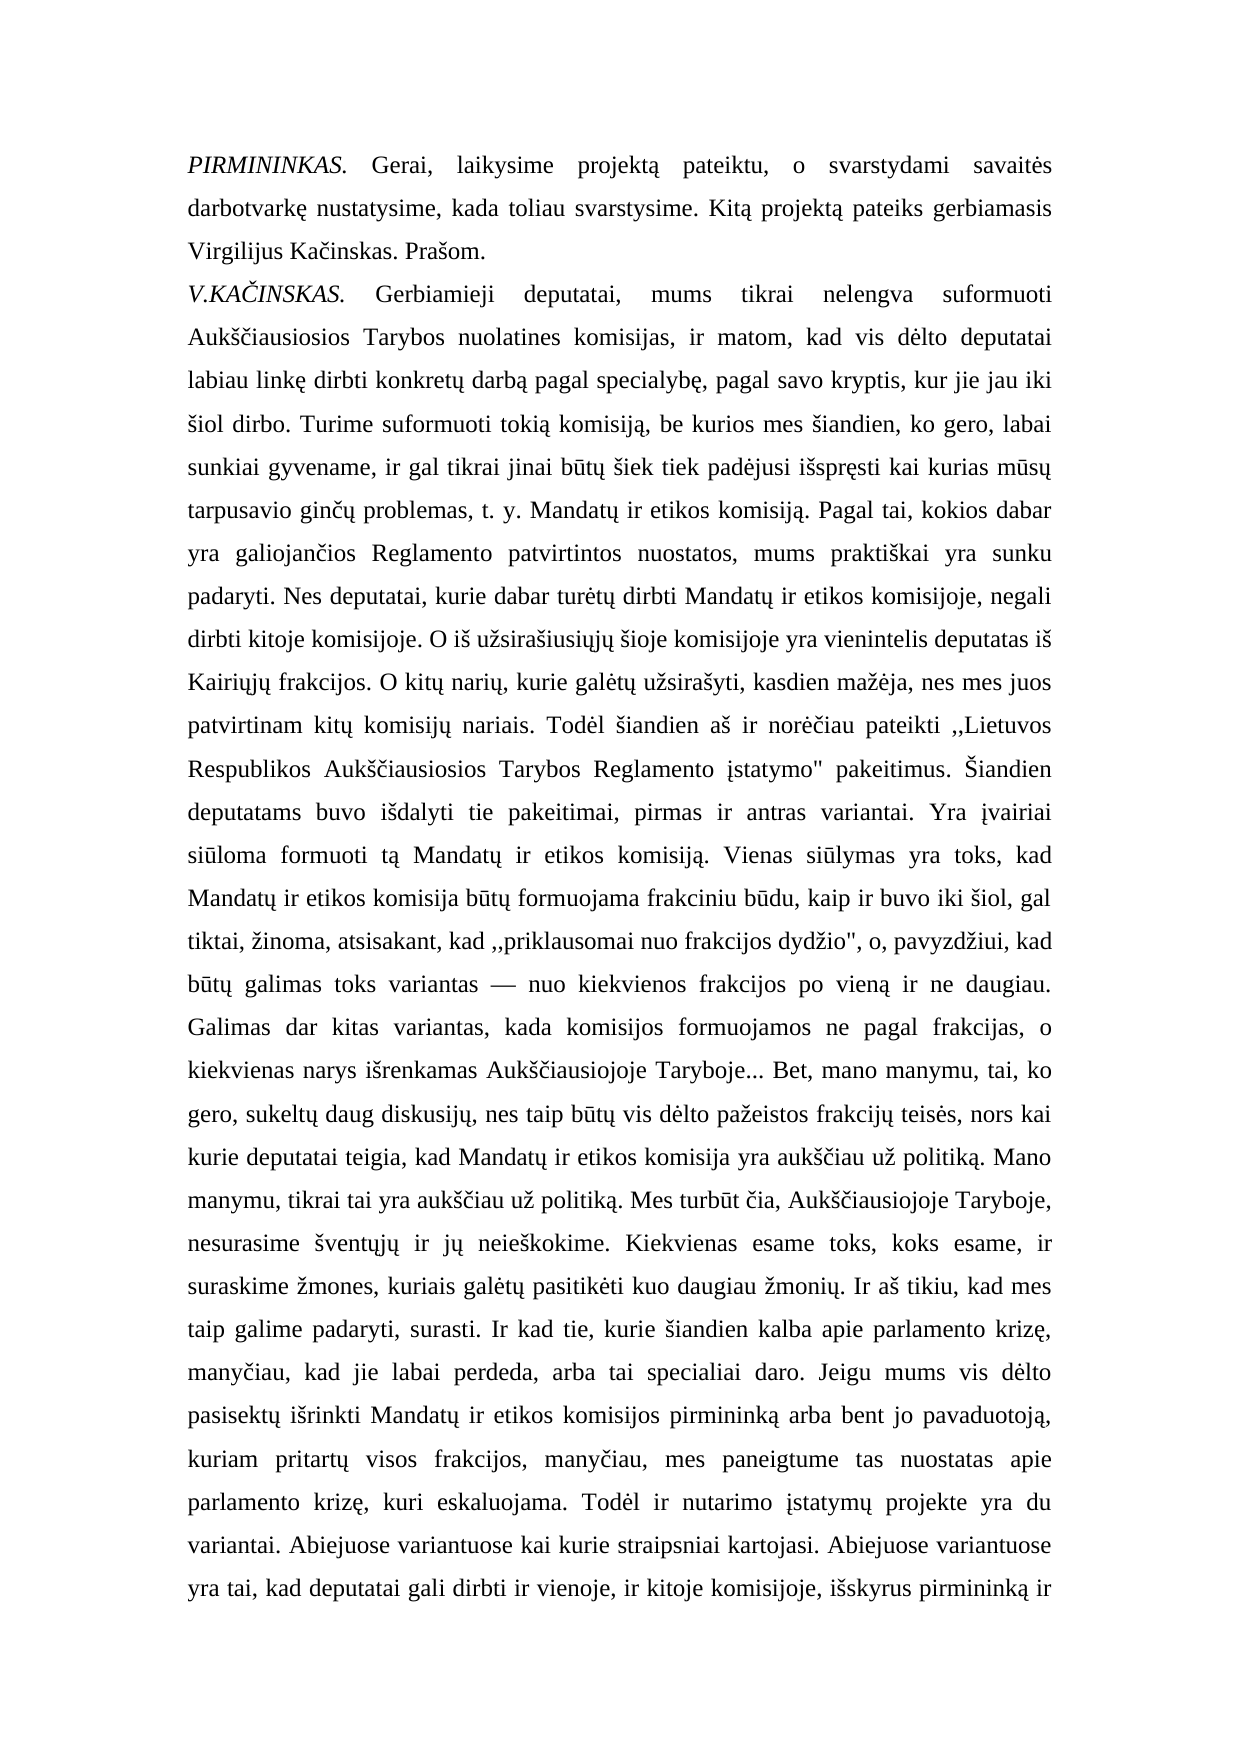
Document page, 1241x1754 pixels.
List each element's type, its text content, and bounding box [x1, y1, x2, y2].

text PIRMININKAS. Gerai, laikysime projektą pateiktu, o svarstydami savaitės darbotvarkę nustatysime, kada toliau svarstysime. Kitą projektą pateiks gerbiamasis Virgilijus Kačinskas. Prašom. [187, 150, 1053, 265]
text V.KAČINSKAS. Gerbiamieji deputatai, mums tikrai nelengva suformuoti Aukščiausiosios Tarybos nuolatines komisijas, ir matom, kad vis dėlto deputatai labiau linkę dirbti konkretų darbą pagal specialybę, pagal savo kryptis, kur jie jau iki šiol dirbo. Turime suformuoti tokią komisiją, be kurios mes šiandien, ko gero, labai sunkiai gyvename, ir gal tikrai jinai būtų šiek tiek padėjusi išspręsti kai kurias mūsų tarpusavio ginčų problemas, t. y. Mandatų ir etikos komisiją. Pagal tai, kokios dabar yra galiojančios Reglamento patvirtintos nuostatos, mums praktiškai yra sunku padaryti. Nes deputatai, kurie dabar turėtų dirbti Mandatų ir etikos komisijoje, negali dirbti kitoje komisijoje. O iš užsirašiusiųjų šioje komisijoje yra vienintelis deputatas iš Kairiųjų frakcijos. O kitų narių, kurie galėtų užsirašyti, kasdien mažėja, nes mes juos patvirtinam kitų komisijų nariais. Todėl šiandien aš ir norėčiau pateikti ,,Lietuvos Respublikos Aukščiausiosios Tarybos Reglamento įstatymo" pakeitimus. Šiandien deputatams buvo išdalyti tie pakeitimai, pirmas ir antras variantai. Yra įvairiai siūloma formuoti tą Mandatų ir etikos komisiją. Vienas siūlymas yra toks, kad Mandatų ir etikos komisija būtų formuojama frakciniu būdu, kaip ir buvo iki šiol, gal tiktai, žinoma, atsisakant, kad ,,priklausomai nuo frakcijos dydžio", o, pavyzdžiui, kad būtų galimas toks variantas — nuo kiekvienos frakcijos po vieną ir ne daugiau. Galimas dar kitas variantas, kada komisijos formuojamos ne pagal frakcijas, o kiekvienas narys išrenkamas Aukščiausiojoje Taryboje... Bet, mano manymu, tai, ko gero, sukeltų daug diskusijų, nes taip būtų vis dėlto pažeistos frakcijų teisės, nors kai kurie deputatai teigia, kad Mandatų ir etikos komisija yra aukščiau už politiką. Mano manymu, tikrai tai yra aukščiau už politiką. Mes turbūt čia, Aukščiausiojoje Taryboje, nesurasime šventųjų ir jų neieškokime. Kiekvienas esame toks, koks esame, ir suraskime žmones, kuriais galėtų pasitikėti kuo daugiau žmonių. Ir aš tikiu, kad mes taip galime padaryti, surasti. Ir kad tie, kurie šiandien kalba apie parlamento krizę, manyčiau, kad jie labai perdeda, arba tai specialiai daro. Jeigu mums vis dėlto pasisektų išrinkti Mandatų ir etikos komisijos pirmininką arba bent jo pavaduotoją, kuriam pritartų visos frakcijos, manyčiau, mes paneigtume tas nuostatas apie parlamento krizę, kuri eskaluojama. Todėl ir nutarimo įstatymų projekte yra du variantai. Abiejuose variantuose kai kurie straipsniai kartojasi. Abiejuose variantuose yra tai, kad deputatai gali dirbti ir vienoje, ir kitoje komisijoje, išskyrus pirmininką ir [187, 279, 1053, 1602]
